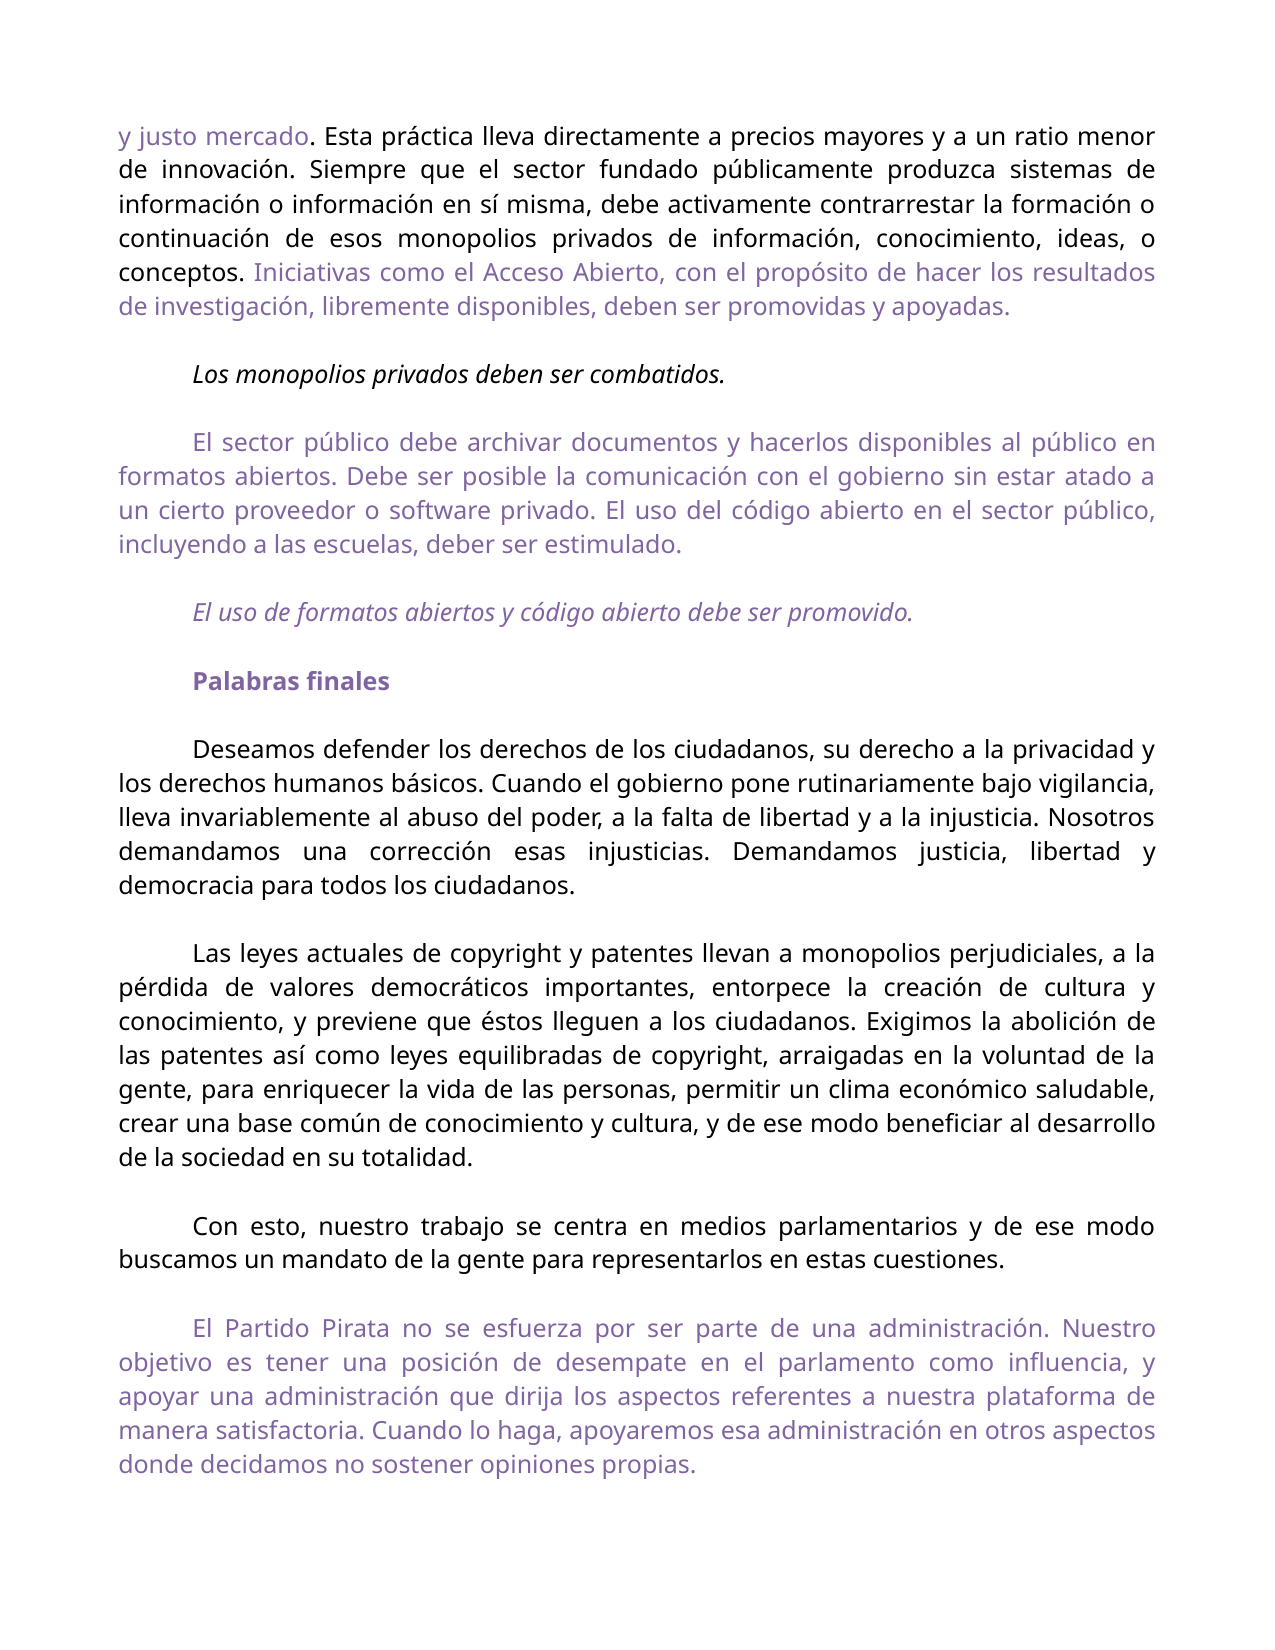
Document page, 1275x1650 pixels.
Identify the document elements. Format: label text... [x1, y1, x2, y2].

text Los monopolios privados deben ser combatidos. [118, 357, 1157, 391]
text El Partido Pirata no se esfuerza por ser parte de una administración. Nuestro objetivo es tener una posición de desempate en el parlamento como influencia, y apoyar una administración que dirija los aspectos referentes a nuestra plataforma de manera satisfactoria. Cuando lo haga, apoyaremos esa administración en otros aspectos donde decidamos no sostener opiniones propias. [118, 1310, 1157, 1481]
text Con esto, nuestro trabajo se centra en medios parlamentarios y de ese modo buscamos un mandato de la gente para representarlos en estas cuestiones. [118, 1208, 1157, 1276]
text El sector público debe archivar documentos y hacerlos disponibles al público en formatos abiertos. Debe ser posible la comunicación con el gobierno sin estar atado a un cierto proveedor o software privado. El uso del código abierto en el sector público, incluyendo a las escuelas, deber ser estimulado. [118, 425, 1157, 561]
text Deseamos defender los derechos de los ciudadanos, su derecho a la privacidad y los derechos humanos básicos. Cuando el gobierno pone rutinariamente bajo vigilancia, lleva invariablemente al abuso del poder, a la falta de libertad y a la injusticia. Nosotros demandamos una corrección esas injusticias. Demandamos justicia, libertad y democracia para todos los ciudadanos. [118, 731, 1157, 902]
text Las leyes actuales de copyright y patentes llevan a monopolios perjudiciales, a la pérdida de valores democráticos importantes, entorpece la creación de cultura y conocimiento, y previene que éstos lleguen a los ciudadanos. Exigimos la abolición de las patentes así como leyes equilibradas de copyright, arraigadas en la voluntad de la gente, para enriquecer la vida de las personas, permitir un clima económico saludable, crear una base común de conocimiento y cultura, y de ese modo beneficiar al desarrollo de la sociedad en su totalidad. [118, 936, 1157, 1174]
text y justo mercado. Esta práctica lleva directamente a precios mayores y a un ratio menor de innovación. Siempre que el sector fundado públicamente produzca sistemas de información o información en sí misma, debe activamente contrarrestar la formación o continuación de esos monopolios privados de información, conocimiento, ideas, o conceptos. Iniciativas como el Acceso Abierto, con el propósito de hacer los resultados de investigación, libremente disponibles, deben ser promovidas y apoyadas. [118, 118, 1157, 322]
text El uso de formatos abiertos y código abierto debe ser promovido. [118, 595, 1157, 629]
text Palabras finales [118, 663, 1157, 697]
